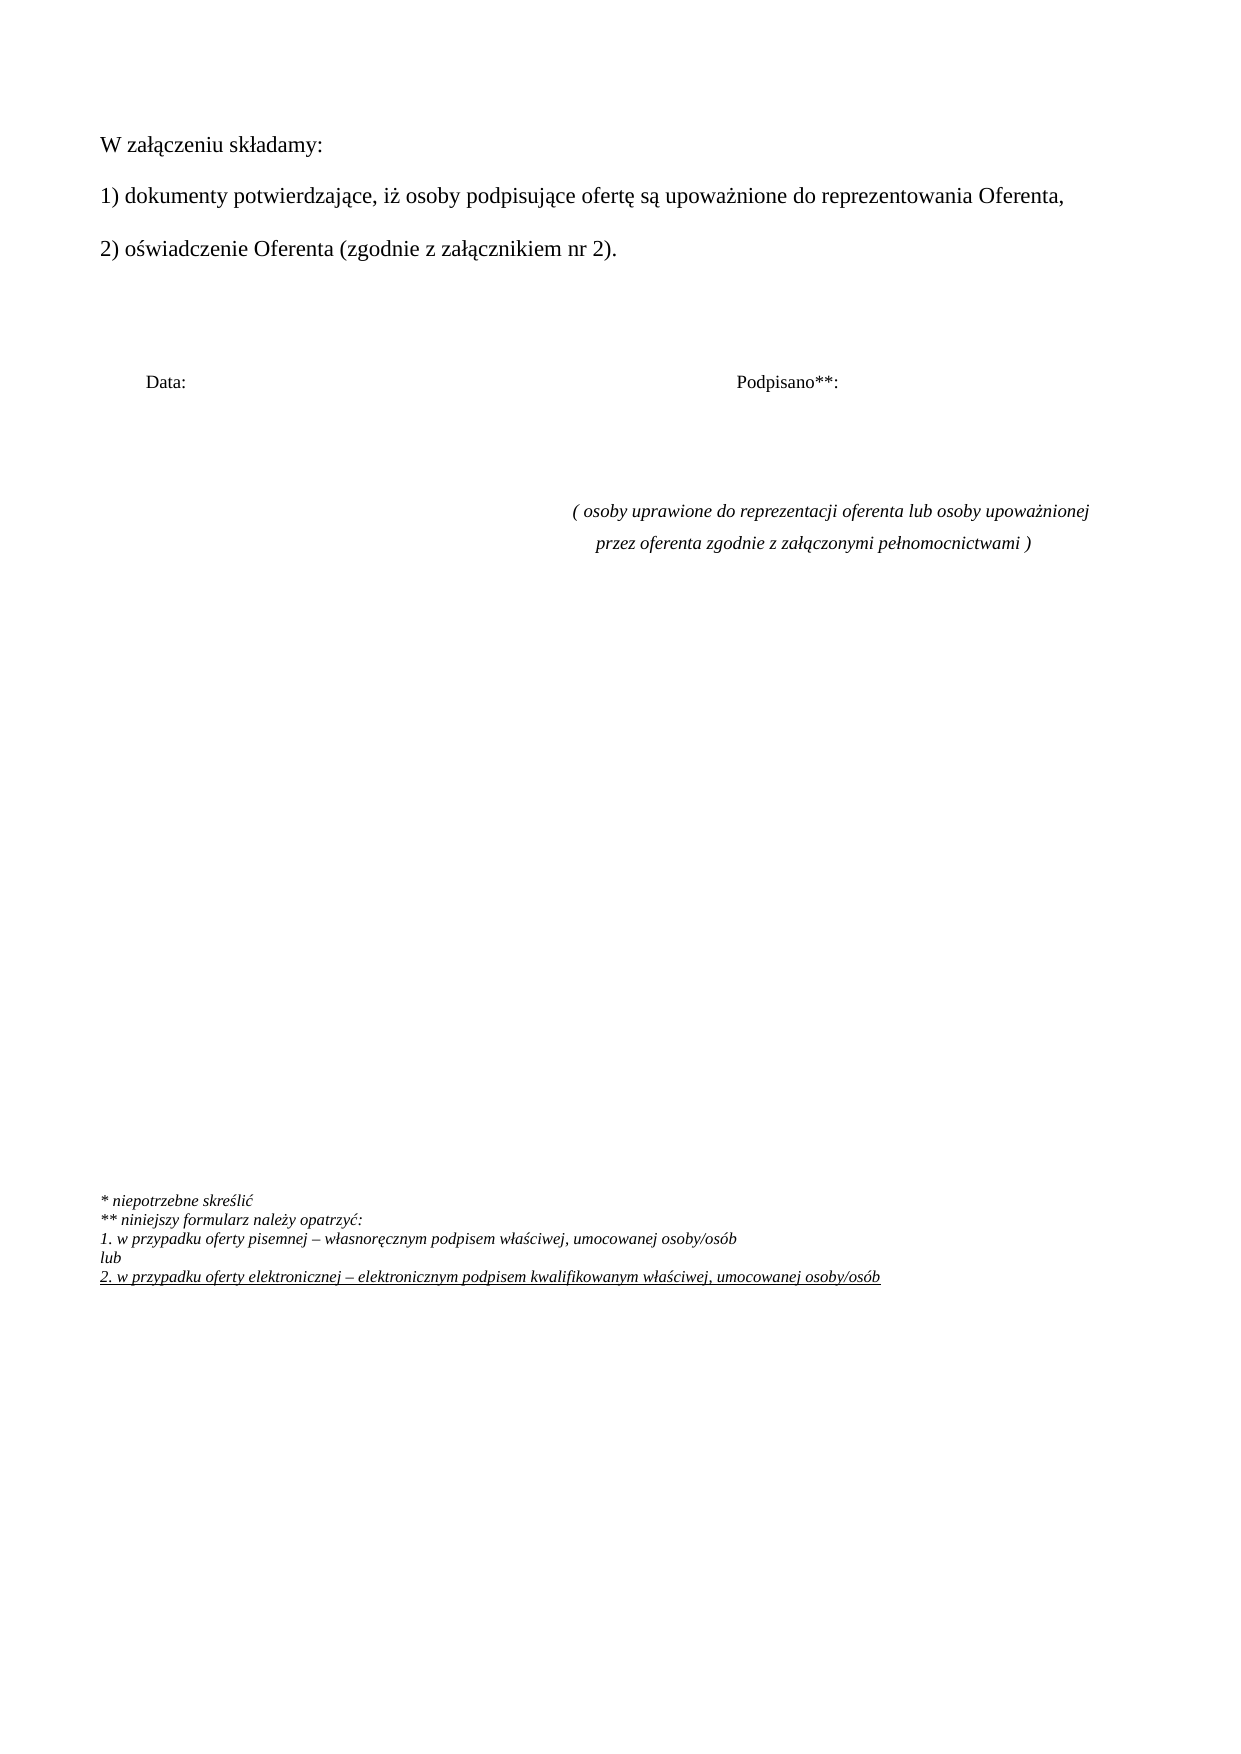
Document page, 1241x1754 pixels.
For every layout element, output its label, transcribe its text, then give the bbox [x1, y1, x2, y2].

text * niepotrzebne skreślić [100, 1191, 1123, 1210]
text Data: Podpisano**: [146, 371, 1123, 392]
text W załączeniu składamy: [100, 131, 1123, 157]
text przez oferenta zgodnie z załączonymi pełnomocnictwami ) [100, 532, 1123, 554]
text 2) oświadczenie Oferenta (zgodnie z załącznikiem nr 2). [100, 234, 1123, 261]
text 1. w przypadku oferty pisemnej – własnoręcznym podpisem właściwej, umocowanej osoby/osób [100, 1229, 1123, 1248]
text ** niniejszy formularz należy opatrzyć: [100, 1210, 1123, 1229]
text ( osoby uprawione do reprezentacji oferenta lub osoby upoważnionej [100, 500, 1123, 522]
text 2. w przypadku oferty elektronicznej – elektronicznym podpisem kwalifikowanym właściwej, umocowanej osoby/osób [100, 1267, 1123, 1286]
text 1) dokumenty potwierdzające, iż osoby podpisujące ofertę są upoważnione do reprezentowania Oferenta, [100, 183, 1123, 209]
text lub [100, 1248, 1123, 1267]
